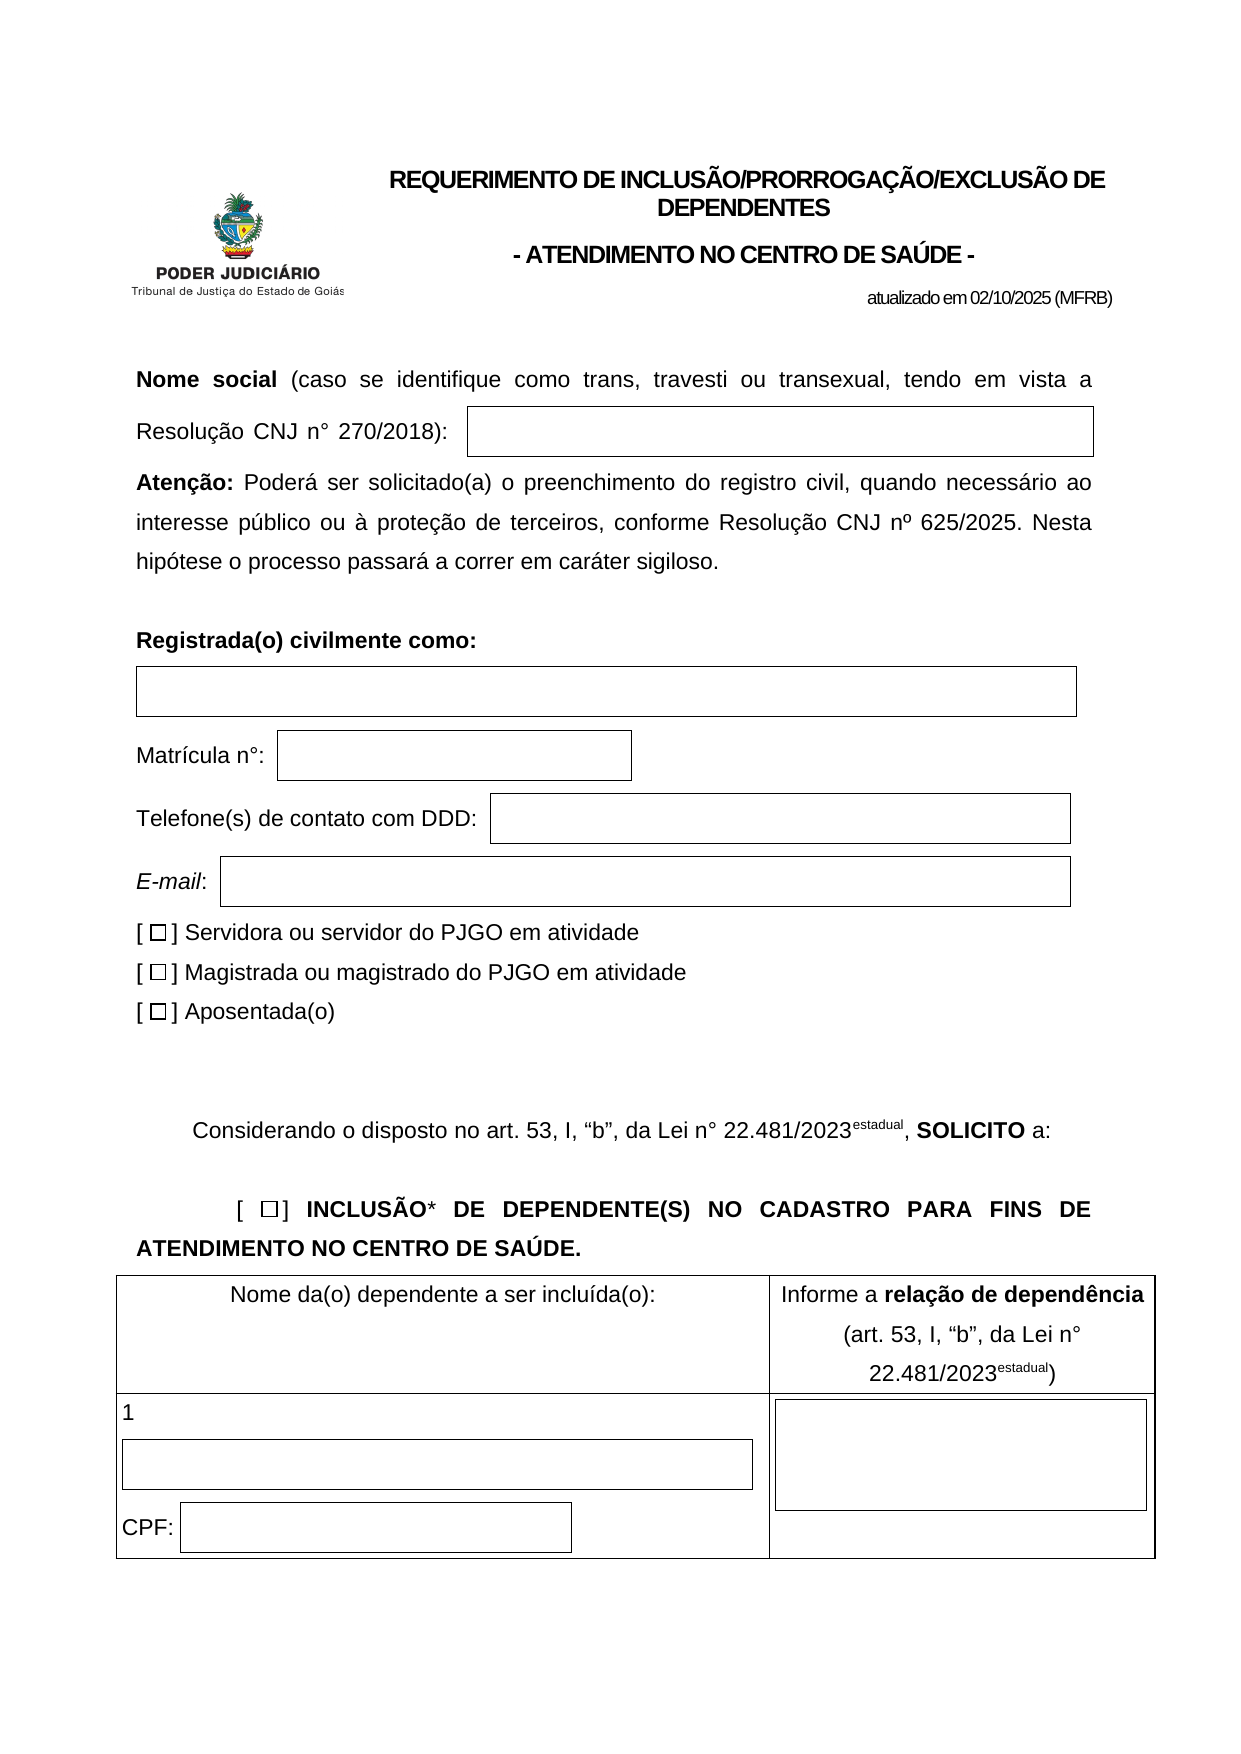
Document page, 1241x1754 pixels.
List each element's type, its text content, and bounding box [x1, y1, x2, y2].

text Considerando o disposto no art. 53, I, “b”, da Lei n° 22.481/2023estadual, SOLICITO a: [192, 1117, 1093, 1143]
text Registrada(o) civilmente como: [136, 627, 1093, 653]
text [1071, 793, 1093, 843]
table_header Informe a relação de dependência (art. 53, I, “b”, da Lei n° 22.481/2023estadual) [770, 1276, 1154, 1392]
text [ ] Magistrada ou magistrado do PJGO em atividade [136, 959, 1093, 985]
table_header Nome da(o) dependente a ser incluída(o): [117, 1276, 769, 1392]
text [1071, 856, 1093, 906]
text Nome social (caso se identifique como trans, travesti ou transexual, tendo em vista a Resolução CNJ n° 270/2018): Atenção: Poderá ser solicitado(a) o preenchimento do registro civil, quando necessário ao interesse público ou à proteção de terceiros, conforme Resolução CNJ nº 625/2025. Nesta hipótese o processo passará a correr em caráter sigiloso. [136, 366, 1093, 574]
table_cell 1 CPF: [117, 1394, 769, 1558]
table_cell [770, 1394, 1154, 1558]
text [632, 730, 1093, 780]
text Telefone(s) de contato com DDD: [136, 793, 490, 843]
text [ ] Servidora ou servidor do PJGO em atividade [136, 919, 1093, 946]
text Matrícula n°: [136, 730, 277, 780]
text [ ] INCLUSÃO* DE DEPENDENTE(S) NO CADASTRO PARA FINS DE ATENDIMENTO NO CENTRO DE SAÚDE. [136, 1196, 1093, 1262]
picture [131, 192, 344, 297]
text [ ] Aposentada(o) [136, 998, 1093, 1025]
text E-mail: [136, 856, 220, 906]
